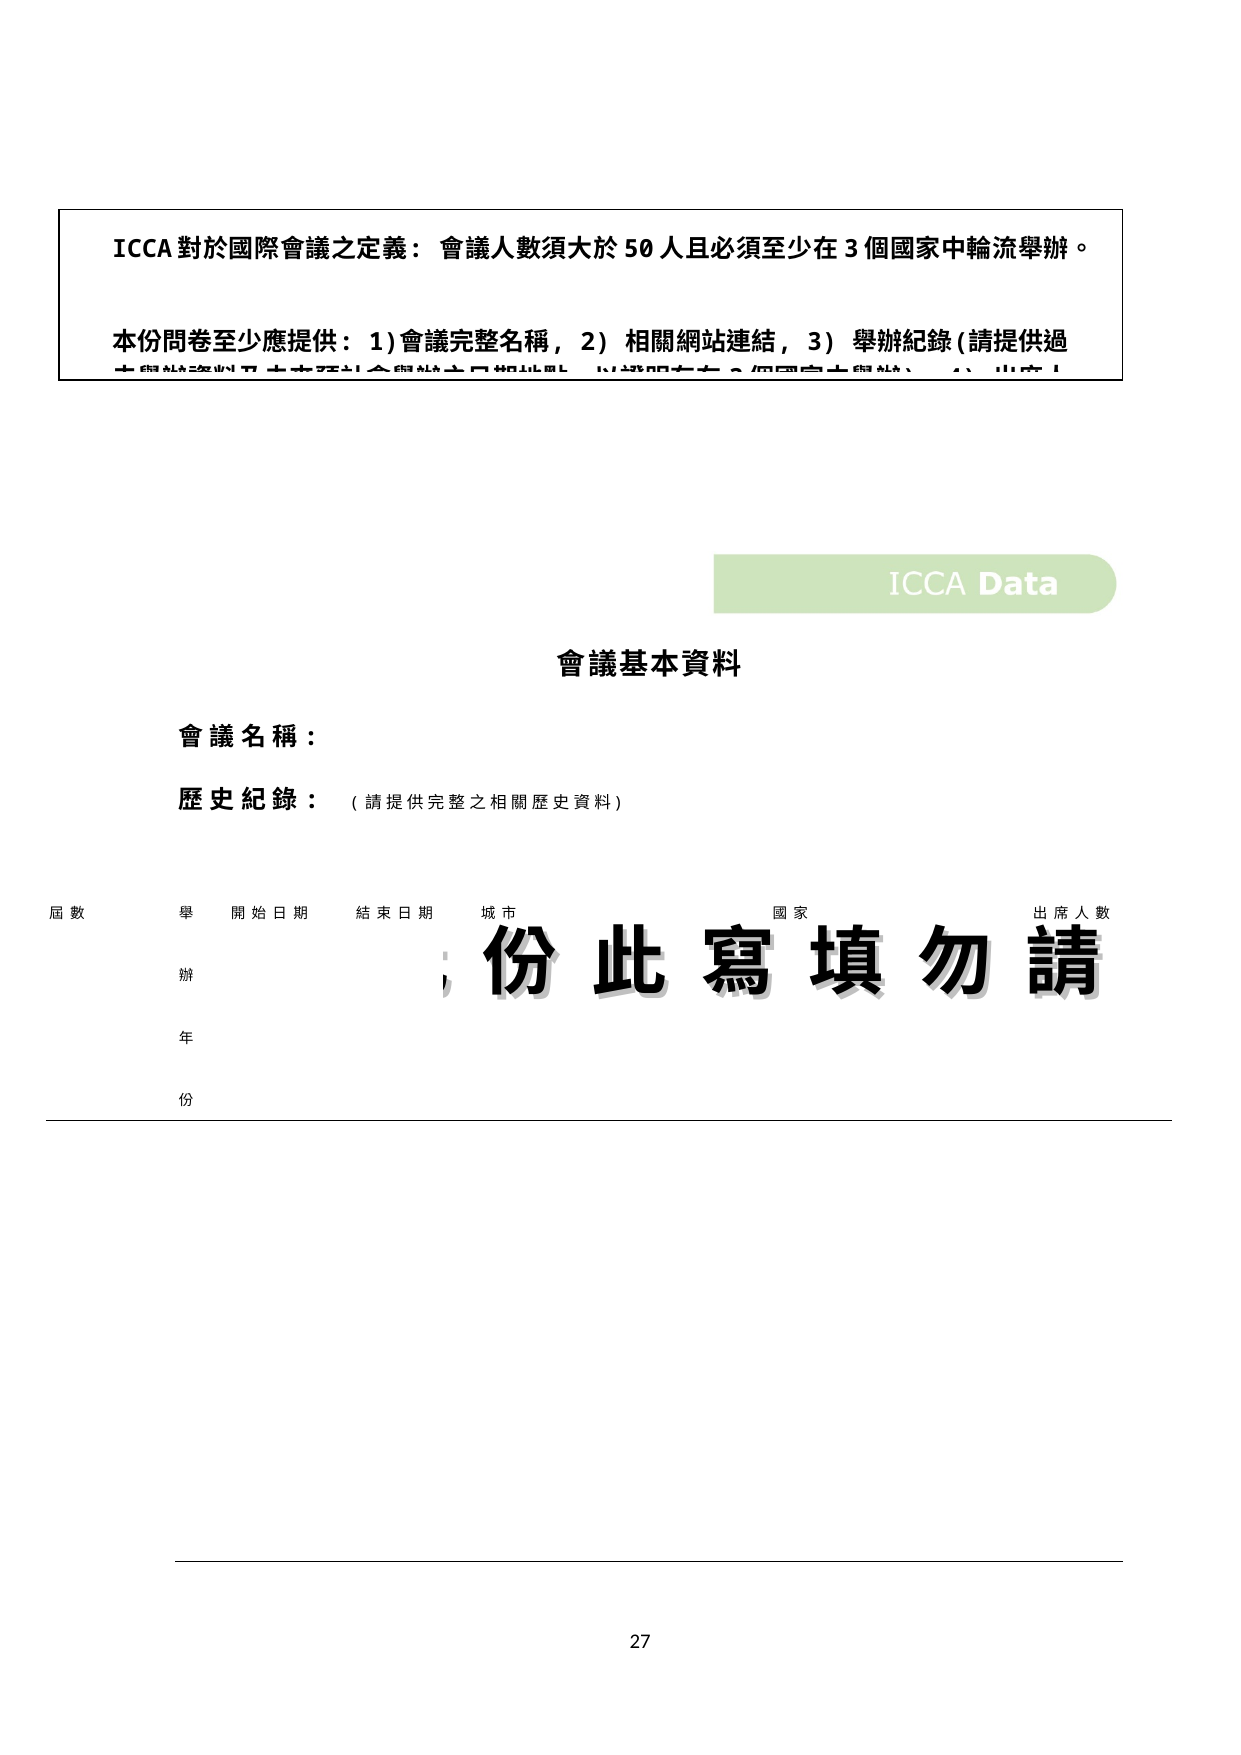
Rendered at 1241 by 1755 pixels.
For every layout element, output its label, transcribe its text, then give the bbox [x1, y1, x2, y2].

table_cell [194, 1434, 338, 1496]
table_cell [474, 1309, 764, 1371]
table_cell [194, 1371, 338, 1434]
table_cell [46, 1371, 105, 1434]
text 請勿填寫此份 [466, 891, 1118, 1029]
table_cell [474, 1184, 764, 1246]
table_cell [338, 1121, 474, 1184]
table_cell [1028, 1434, 1172, 1496]
table_header 開始日期 [194, 808, 338, 1120]
table_cell [105, 1246, 193, 1309]
table_cell [765, 1246, 1028, 1309]
text 會議名稱: [44, 683, 1123, 745]
table_cell [338, 1309, 474, 1371]
table_cell [105, 1371, 193, 1434]
table_cell [338, 1184, 474, 1246]
table_cell [1028, 1246, 1172, 1309]
text 歷史紀錄: (請提供完整之相關歷史資料) [44, 745, 1123, 808]
table_cell [474, 1371, 764, 1434]
table_cell [1028, 1184, 1172, 1246]
table_cell [46, 1184, 105, 1246]
table_cell [194, 1246, 338, 1309]
table_header 國家 [765, 808, 1028, 876]
table_cell [185, 114, 957, 177]
table_cell [474, 1434, 764, 1496]
table_cell [1028, 1371, 1172, 1434]
table_header 城市 [474, 1044, 764, 1120]
table_cell : [172, 177, 185, 209]
table_header 舉辦年份 [105, 808, 193, 1120]
table_cell [105, 1184, 193, 1246]
table_header 結束日期 [338, 808, 474, 1120]
table_cell [958, 177, 1147, 302]
table_cell [1028, 1121, 1172, 1184]
table_cell [172, 114, 185, 177]
table_cell 聯絡人 [72, 114, 172, 177]
table_cell [338, 1371, 474, 1434]
table_cell [194, 1309, 338, 1371]
table_cell [46, 1246, 105, 1309]
table_cell [46, 1121, 105, 1184]
table_cell [46, 1434, 105, 1496]
table_cell [958, 114, 1147, 177]
text 會議基本資料 [175, 620, 1123, 683]
table_header 出席人數 [1028, 808, 1172, 1120]
text 此份為中文參考對照用 [443, 891, 466, 1029]
table_cell 職位 [72, 177, 172, 209]
table_cell [765, 1371, 1028, 1434]
table_cell [765, 1121, 1028, 1184]
table_cell [60, 210, 1122, 379]
table_cell [46, 1309, 105, 1371]
table_cell [105, 1434, 193, 1496]
table_cell [474, 1121, 764, 1184]
text 歷史紀錄: (請提供完整之相關歷史資料) [436, 876, 1125, 1044]
table_cell [338, 1246, 474, 1309]
table_header 屆數 [46, 808, 105, 1120]
table_cell [338, 1434, 474, 1496]
table_cell [105, 1121, 193, 1184]
table_cell [194, 1184, 338, 1246]
table_cell [1028, 1309, 1172, 1371]
table_cell [105, 1309, 193, 1371]
table_cell [765, 1184, 1028, 1246]
table_header 國家 [765, 1044, 1028, 1120]
table_cell [185, 177, 957, 209]
table_cell [474, 1246, 764, 1309]
table_cell [765, 1309, 1028, 1371]
table_cell [765, 1434, 1028, 1496]
table_header 城市 [474, 808, 764, 876]
table_cell [194, 1121, 338, 1184]
